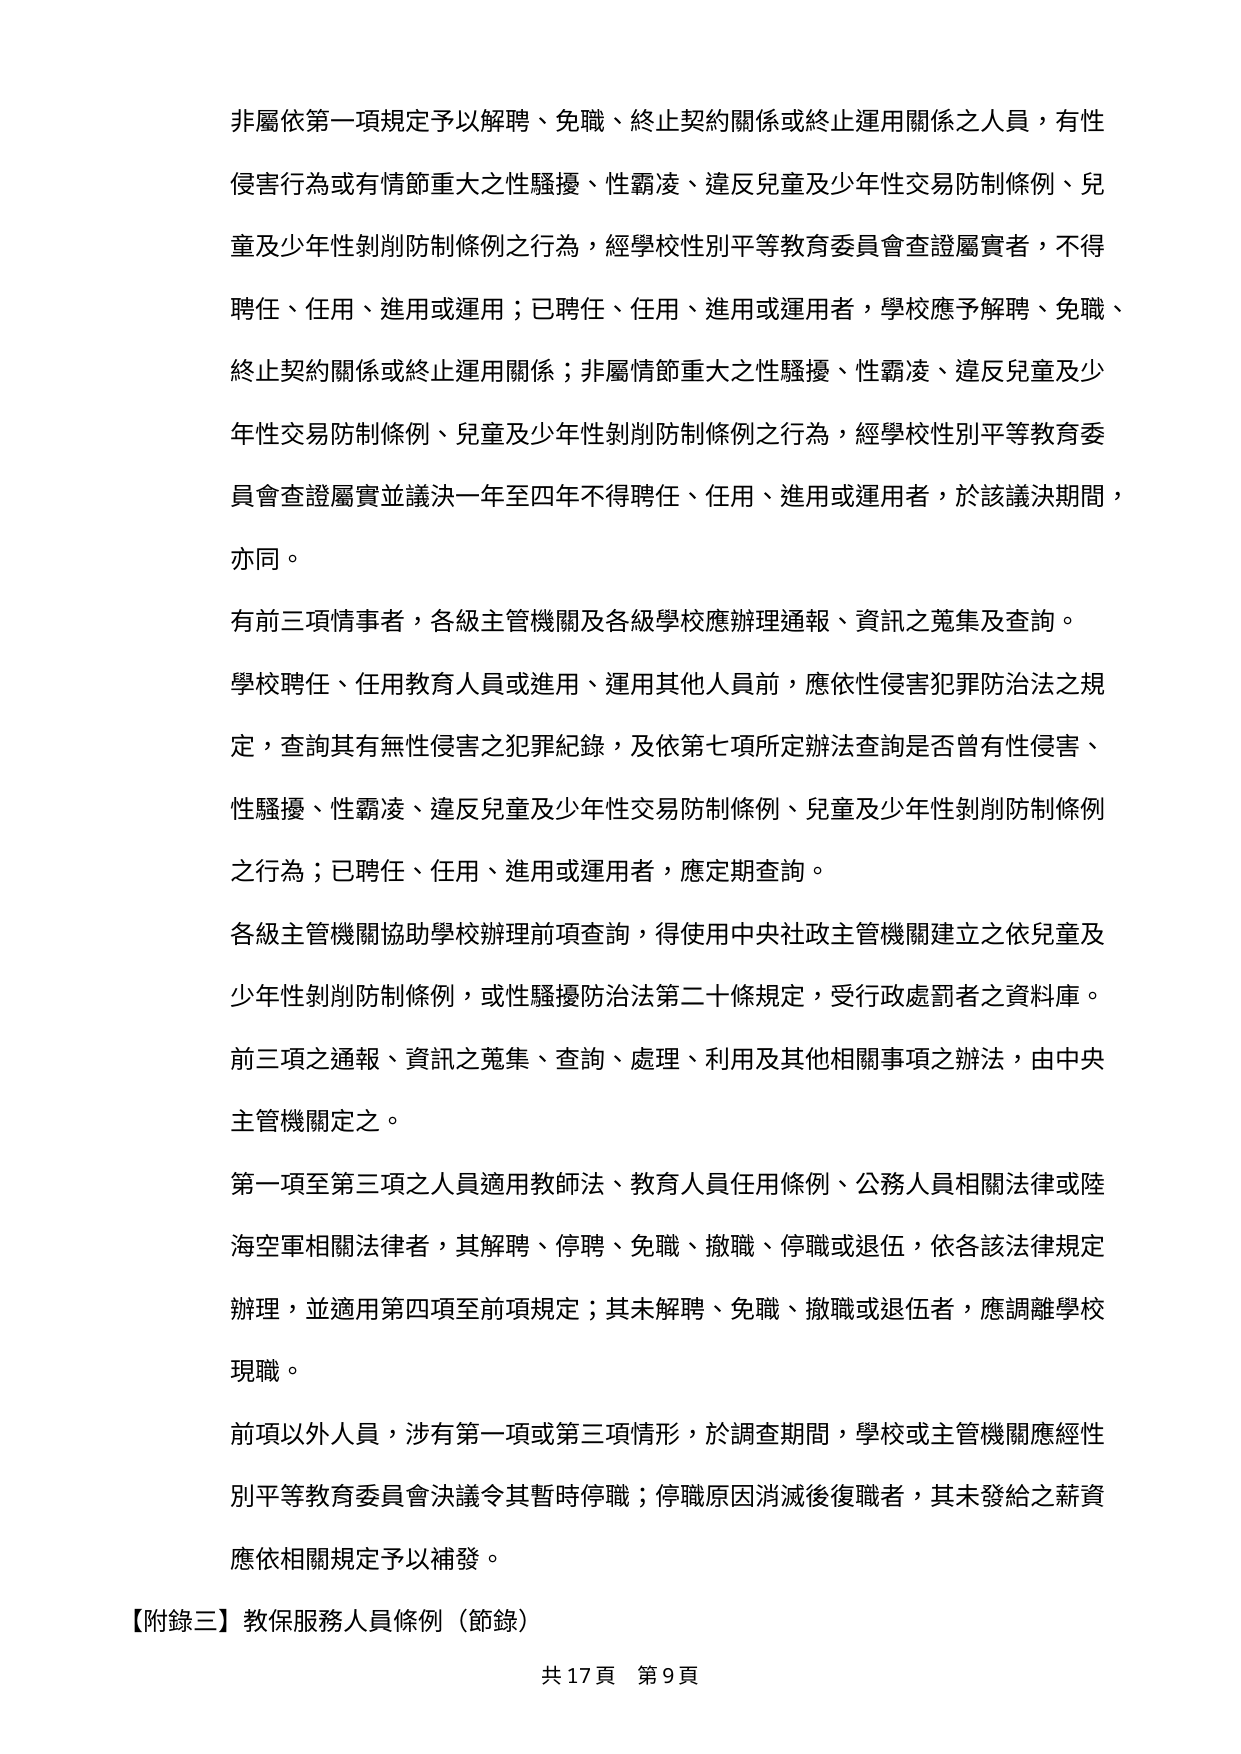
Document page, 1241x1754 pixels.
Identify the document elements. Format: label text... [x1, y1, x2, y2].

text 各級主管機關協助學校辦理前項查詢，得使用中央社政主管機關建立之依兒童及少年性剝削防制條例，或性騷擾防治法第二十條規定，受行政處罰者之資料庫。 [231, 891, 1122, 1016]
text 非屬依第一項規定予以解聘、免職、終止契約關係或終止運用關係之人員，有性侵害行為或有情節重大之性騷擾、性霸凌、違反兒童及少年性交易防制條例、兒童及少年性剝削防制條例之行為，經學校性別平等教育委員會查證屬實者，不得聘任、任用、進用或運用；已聘任、任用、進用或運用者，學校應予解聘、免職、終止契約關係或終止運用關係；非屬情節重大之性騷擾、性霸凌、違反兒童及少年性交易防制條例、兒童及少年性剝削防制條例之行為，經學校性別平等教育委員會查證屬實並議決一年至四年不得聘任、任用、進用或運用者，於該議決期間，亦同。 [231, 78, 1122, 578]
text 【附錄三】教保服務人員條例（節錄） [118, 1578, 1122, 1641]
text 前三項之通報、資訊之蒐集、查詢、處理、利用及其他相關事項之辦法，由中央主管機關定之。 [231, 1016, 1122, 1141]
text 學校聘任、任用教育人員或進用、運用其他人員前，應依性侵害犯罪防治法之規定，查詢其有無性侵害之犯罪紀錄，及依第七項所定辦法查詢是否曾有性侵害、性騷擾、性霸凌、違反兒童及少年性交易防制條例、兒童及少年性剝削防制條例之行為；已聘任、任用、進用或運用者，應定期查詢。 [231, 641, 1122, 891]
text 前項以外人員，涉有第一項或第三項情形，於調查期間，學校或主管機關應經性別平等教育委員會決議令其暫時停職；停職原因消滅後復職者，其未發給之薪資應依相關規定予以補發。 [231, 1391, 1122, 1578]
text 有前三項情事者，各級主管機關及各級學校應辦理通報、資訊之蒐集及查詢。 [231, 578, 1122, 641]
text 第一項至第三項之人員適用教師法、教育人員任用條例、公務人員相關法律或陸海空軍相關法律者，其解聘、停聘、免職、撤職、停職或退伍，依各該法律規定辦理，並適用第四項至前項規定；其未解聘、免職、撤職或退伍者，應調離學校現職。 [231, 1141, 1122, 1391]
